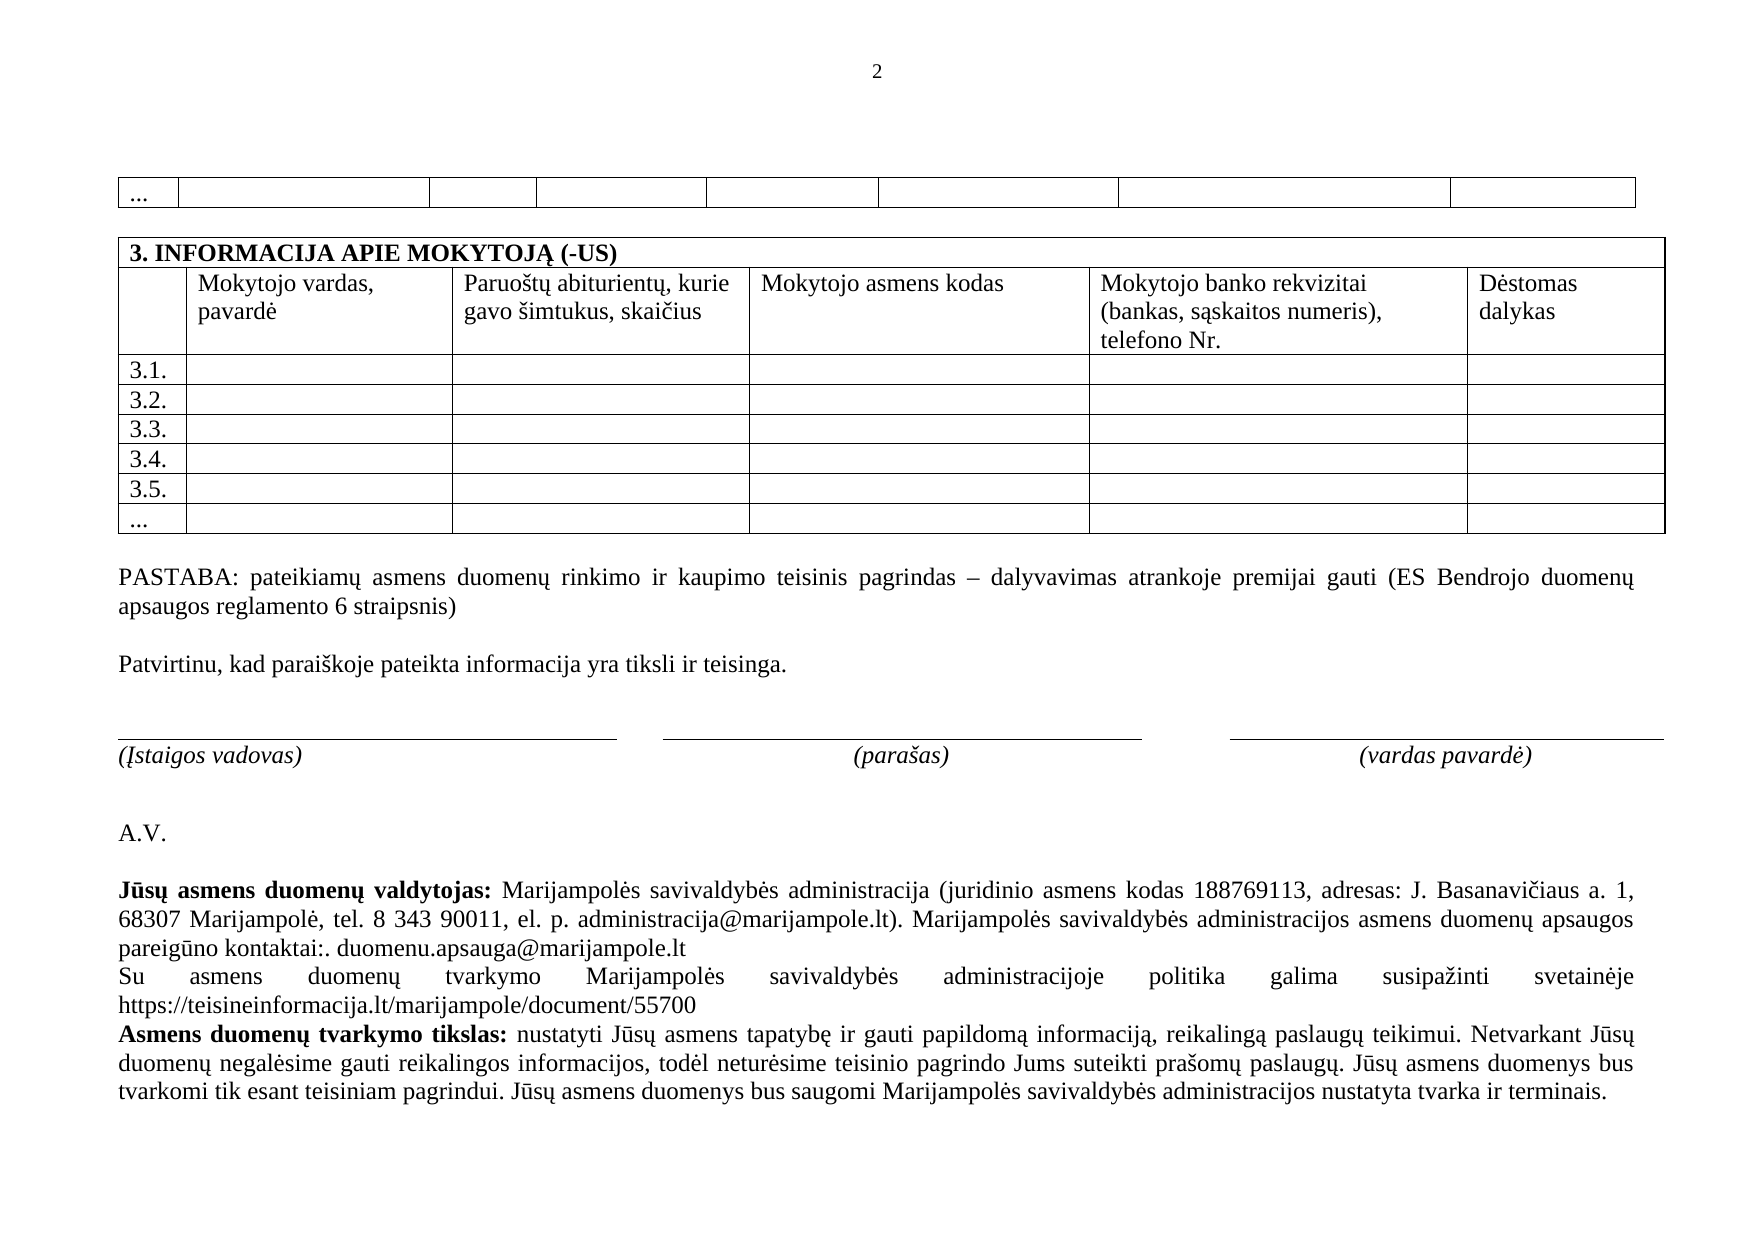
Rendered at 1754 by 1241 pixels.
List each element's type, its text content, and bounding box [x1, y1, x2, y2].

table_cell [453, 415, 749, 443]
table_cell [1119, 178, 1450, 207]
table_cell [1468, 474, 1664, 503]
table_header 3. INFORMACIJA APIE MOKYTOJĄ (-US) [119, 238, 1664, 267]
table_cell [1468, 415, 1664, 443]
table_cell [187, 355, 452, 384]
table_cell [1142, 739, 1229, 789]
table_cell [453, 504, 749, 533]
table_cell [453, 385, 749, 413]
table_cell [187, 474, 452, 503]
table_cell 3.2. [119, 385, 186, 413]
table_cell [750, 444, 1089, 473]
table_header [663, 706, 1142, 739]
table_cell [453, 444, 749, 473]
text PASTABA: pateikiamų asmens duomenų rinkimo ir kaupimo teisinis pagrindas – dalyvavimas atrankoje premijai gauti (ES Bendrojo duomenų apsaugos reglamento 6 straipsnis) [118, 562, 1636, 620]
table_cell [430, 178, 536, 207]
table_cell [1468, 504, 1664, 533]
table_cell 3.1. [119, 355, 186, 384]
table_cell ... [119, 504, 186, 533]
table_cell (Įstaigos vadovas) [118, 740, 617, 789]
table_cell [119, 268, 186, 354]
table_cell [453, 355, 749, 384]
table_cell Mokytojo asmens kodas [750, 268, 1089, 354]
table_cell 3.3. [119, 415, 186, 443]
text Su asmens duomenų tvarkymo Marijampolės savivaldybės administracijoje politika galima susipažinti svetainėje https://teisineinformacija.lt/marijampole/document/55700 [118, 961, 1636, 1019]
table_cell [1451, 178, 1635, 207]
table_header [617, 706, 662, 739]
text Patvirtinu, kad paraiškoje pateikta informacija yra tiksli ir teisinga. [118, 649, 1604, 677]
table_cell [187, 444, 452, 473]
table_cell [1090, 504, 1467, 533]
table_cell [187, 415, 452, 443]
table_cell [1090, 444, 1467, 473]
table_cell [1090, 355, 1467, 384]
table_header [118, 706, 617, 739]
table_cell [750, 385, 1089, 413]
table_cell Paruoštų abiturientų, kurie gavo šimtukus, skaičius [453, 268, 749, 354]
table_cell [879, 178, 1118, 207]
table_cell [1090, 385, 1467, 413]
table_header [1142, 706, 1229, 739]
table_cell [750, 504, 1089, 533]
table_cell [537, 178, 706, 207]
table_cell [179, 178, 429, 207]
table_cell 3.5. [119, 474, 186, 503]
table_cell ... [119, 178, 178, 207]
table_cell [1090, 415, 1467, 443]
table_cell [1468, 444, 1664, 473]
table_header [1230, 706, 1664, 739]
table_cell [453, 474, 749, 503]
table_cell [617, 739, 662, 789]
table_cell [187, 385, 452, 413]
table_cell Mokytojo banko rekvizitai (bankas, sąskaitos numeris), telefono Nr. [1090, 268, 1467, 354]
text A.V. [118, 818, 1636, 846]
table_cell [750, 355, 1089, 384]
table_cell (parašas) [663, 740, 1142, 789]
table_cell [1468, 385, 1664, 413]
table_cell Dėstomas dalykas [1468, 268, 1664, 354]
table_cell [187, 504, 452, 533]
table_cell [1090, 474, 1467, 503]
table_cell [1468, 355, 1664, 384]
text Asmens duomenų tvarkymo tikslas: nustatyti Jūsų asmens tapatybę ir gauti papildomą informaciją, reikalingą paslaugų teikimui. Netvarkant Jūsų duomenų negalėsime gauti reikalingos informacijos, todėl neturėsime teisinio pagrindo Jums suteikti prašomų paslaugų. Jūsų asmens duomenys bus tvarkomi tik esant teisiniam pagrindui. Jūsų asmens duomenys bus saugomi Marijampolės savivaldybės administracijos nustatyta tvarka ir terminais. [118, 1019, 1636, 1105]
table_cell Mokytojo vardas, pavardė [187, 268, 452, 354]
table_cell 3.4. [119, 444, 186, 473]
text Jūsų asmens duomenų valdytojas: Marijampolės savivaldybės administracija (juridinio asmens kodas 188769113, adresas: J. Basanavičiaus a. 1, 68307 Marijampolė, tel. 8 343 90011, el. p. administracija@marijampole.lt). Marijampolės savivaldybės administracijos asmens duomenų apsaugos pareigūno kontaktai:. duomenu.apsauga@marijampole.lt [118, 875, 1636, 961]
table_cell [750, 415, 1089, 443]
table_cell (vardas pavardė) [1230, 740, 1664, 789]
table_cell [750, 474, 1089, 503]
table_cell [707, 178, 878, 207]
